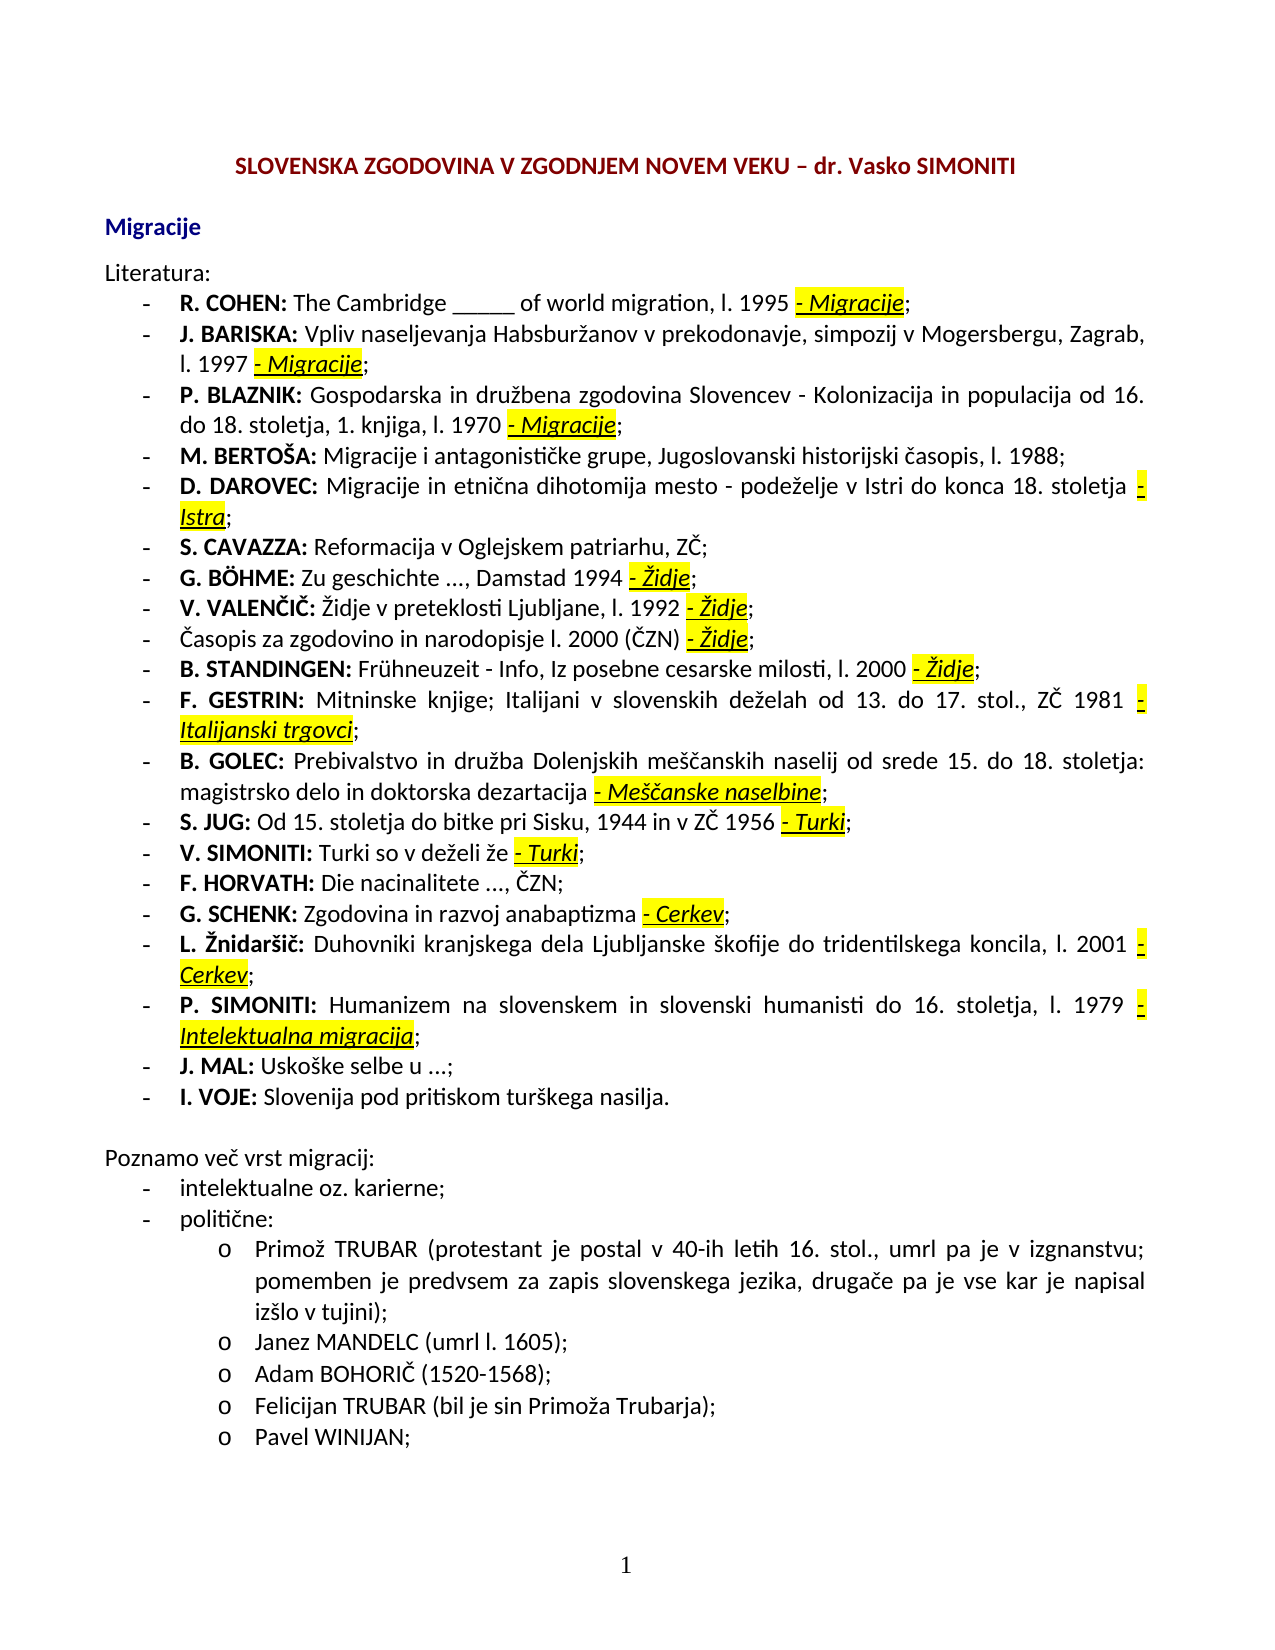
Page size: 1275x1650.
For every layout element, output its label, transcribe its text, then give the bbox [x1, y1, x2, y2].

subtitle SLOVENSKA ZGODOVINA V ZGODNJEM NOVEM VEKU – dr. Vasko SIMONITI [104, 150, 1147, 181]
list J. MAL: Uskoške selbe u ...; [142, 1050, 1147, 1081]
list G. BÖHME: Zu geschichte ..., Damstad 1994 - Židje; [142, 562, 1147, 592]
list politične: [142, 1203, 1147, 1233]
list S. JUG: Od 15. stoletja do bitke pri Sisku, 1944 in v ZČ 1956 - Turki; [142, 806, 1147, 837]
list P. SIMONITI: Humanizem na slovenskem in slovenski humanisti do 16. stoletja, l. 1979 - Intelektualna migracija; [142, 989, 1147, 1050]
list V. SIMONITI: Turki so v deželi že - Turki; [142, 837, 1147, 867]
list intelektualne oz. karierne; [142, 1172, 1147, 1203]
subtitle Migracije [104, 211, 1147, 242]
list J. BARISKA: Vpliv naseljevanja Habsburžanov v prekodonavje, simpozij v Mogersbergu, Zagrab, l. 1997 - Migracije; [142, 318, 1147, 379]
list M. BERTOŠA: Migracije i antagonističke grupe, Jugoslovanski historijski časopis, l. 1988; [142, 440, 1147, 470]
list R. COHEN: The Cambridge _____ of world migration, l. 1995 - Migracije; [142, 287, 1147, 318]
list L. Žnidaršič: Duhovniki kranjskega dela Ljubljanske škofije do tridentilskega koncila, l. 2001 - Cerkev; [142, 928, 1147, 989]
list D. DAROVEC: Migracije in etnična dihotomija mesto - podeželje v Istri do konca 18. stoletja - Istra; [142, 470, 1147, 531]
list Časopis za zgodovino in narodopisje l. 2000 (ČZN) - Židje; [142, 623, 1147, 653]
list S. CAVAZZA: Reformacija v Oglejskem patriarhu, ZČ; [142, 531, 1147, 562]
text Literatura: [104, 257, 1147, 287]
list Primož TRUBAR (protestant je postal v 40-ih letih 16. stol., umrl pa je v izgnanstvu; pomemben je predvsem za zapis slovenskega jezika, drugače pa je vse kar je napisal izšlo v tujini); [217, 1233, 1147, 1326]
list Janez MANDELC (umrl l. 1605); [217, 1326, 1147, 1358]
list F. GESTRIN: Mitninske knjige; Italijani v slovenskih deželah od 13. do 17. stol., ZČ 1981 - Italijanski trgovci; [142, 684, 1147, 745]
list B. GOLEC: Prebivalstvo in družba Dolenjskih meščanskih naselij od srede 15. do 18. stoletja: magistrsko delo in doktorska dezartacija - Meščanske naselbine; [142, 745, 1147, 806]
list P. BLAZNIK: Gospodarska in družbena zgodovina Slovencev - Kolonizacija in populacija od 16. do 18. stoletja, 1. knjiga, l. 1970 - Migracije; [142, 379, 1147, 440]
list B. STANDINGEN: Frühneuzeit - Info, Iz posebne cesarske milosti, l. 2000 - Židje; [142, 653, 1147, 684]
list G. SCHENK: Zgodovina in razvoj anabaptizma - Cerkev; [142, 898, 1147, 928]
list Felicijan TRUBAR (bil je sin Primoža Trubarja); [217, 1390, 1147, 1422]
list V. VALENČIČ: Židje v preteklosti Ljubljane, l. 1992 - Židje; [142, 592, 1147, 623]
list F. HORVATH: Die nacinalitete ..., ČZN; [142, 867, 1147, 898]
list Adam BOHORIČ (1520-1568); [217, 1358, 1147, 1390]
list I. VOJE: Slovenija pod pritiskom turškega nasilja. [142, 1081, 1147, 1111]
list Pavel WINIJAN; [217, 1422, 1147, 1453]
text Poznamo več vrst migracij: [104, 1142, 1147, 1172]
